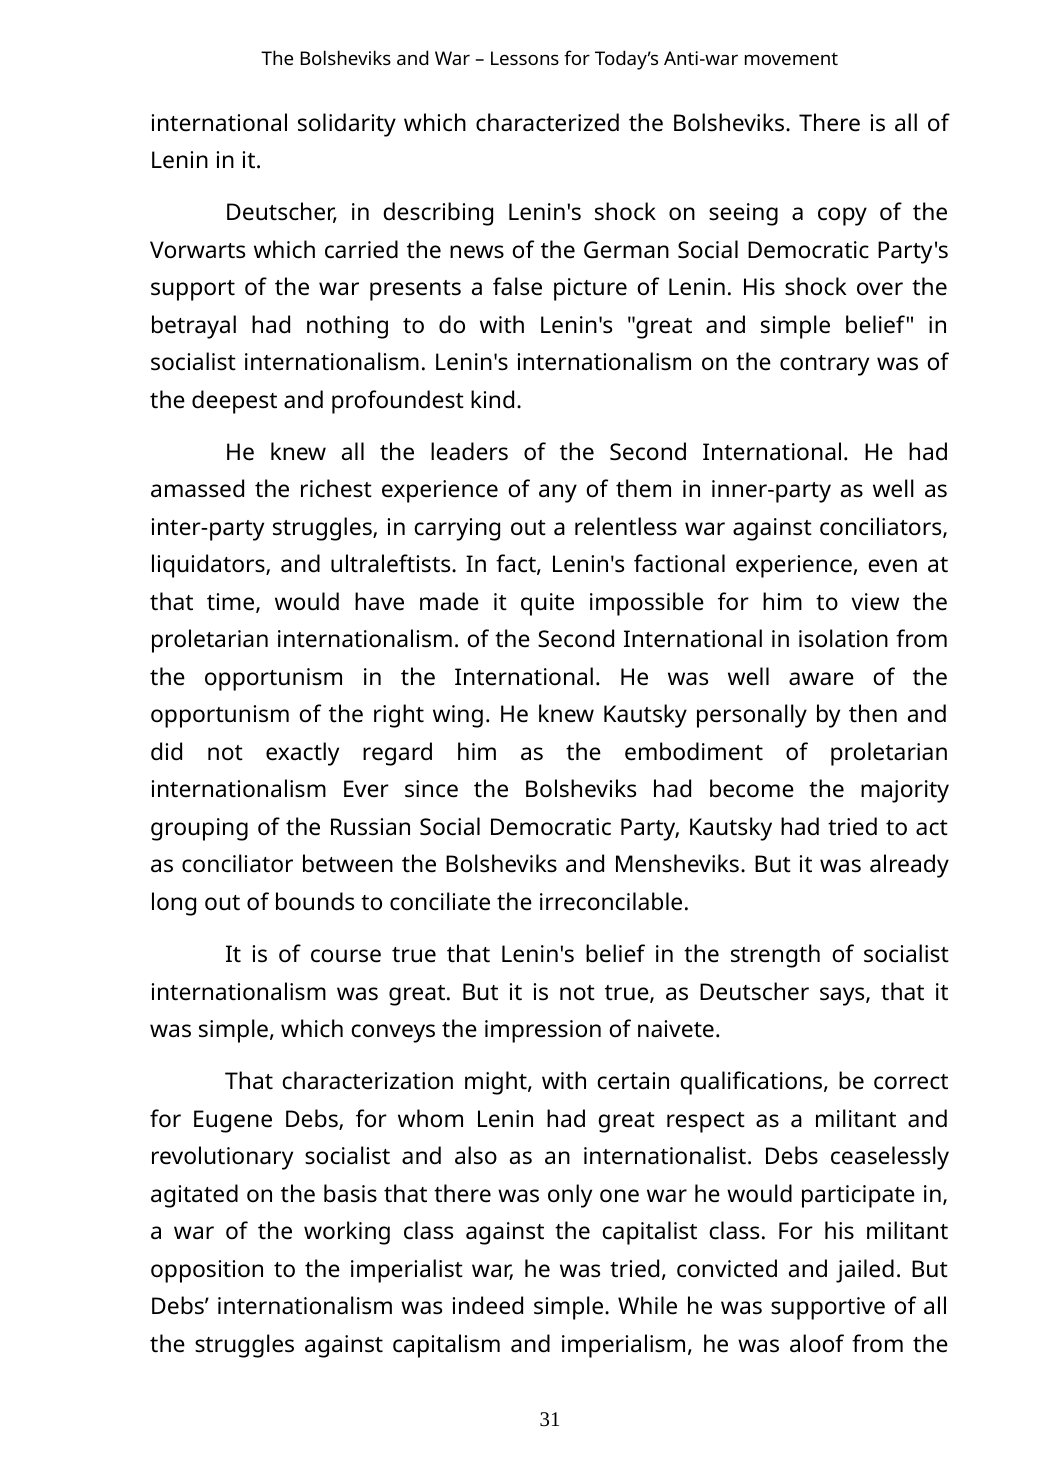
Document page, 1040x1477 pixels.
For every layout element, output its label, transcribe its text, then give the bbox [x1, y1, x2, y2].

text international solidarity which characterized the Bolsheviks. There is all of Lenin in it. [150, 101, 949, 176]
text It is of course true that Lenin's belief in the strength of socialist internationalism was great. But it is not true, as Deutscher says, that it was simple, which conveys the impression of naivete. [150, 932, 949, 1044]
text That characterization might, with certain qualifications, be correct for Eugene Debs, for whom Lenin had great respect as a militant and revolutionary socialist and also as an internationalist. Debs ceaselessly agitated on the basis that there was only one war he would participate in, a war of the working class against the capitalist class. For his militant opposition to the imperialist war, he was tried, convicted and jailed. But Debs’ internationalism was indeed simple. While he was supportive of all the struggles against capitalism and imperialism, he was aloof from the [150, 1059, 949, 1359]
text Deutscher, in describing Lenin's shock on seeing a copy of the Vorwarts which carried the news of the German Social Democratic Party's support of the war presents a false picture of Lenin. His shock over the betrayal had nothing to do with Lenin's "great and simple belief" in socialist internationalism. Lenin's internationalism on the contrary was of the deepest and profoundest kind. [150, 190, 949, 415]
text He knew all the leaders of the Second International. He had amassed the richest experience of any of them in inner-party as well as inter-party struggles, in carrying out a relentless war against conciliators, liquidators, and ultraleftists. In fact, Lenin's factional experience, even at that time, would have made it quite impossible for him to view the proletarian internationalism. of the Second International in isolation from the opportunism in the International. He was well aware of the opportunism of the right wing. He knew Kautsky personally by then and did not exactly regard him as the embodiment of proletarian internationalism Ever since the Bolsheviks had become the majority grouping of the Russian Social Democratic Party, Kautsky had tried to act as conciliator between the Bolsheviks and Mensheviks. But it was already long out of bounds to conciliate the irreconcilable. [150, 430, 949, 917]
